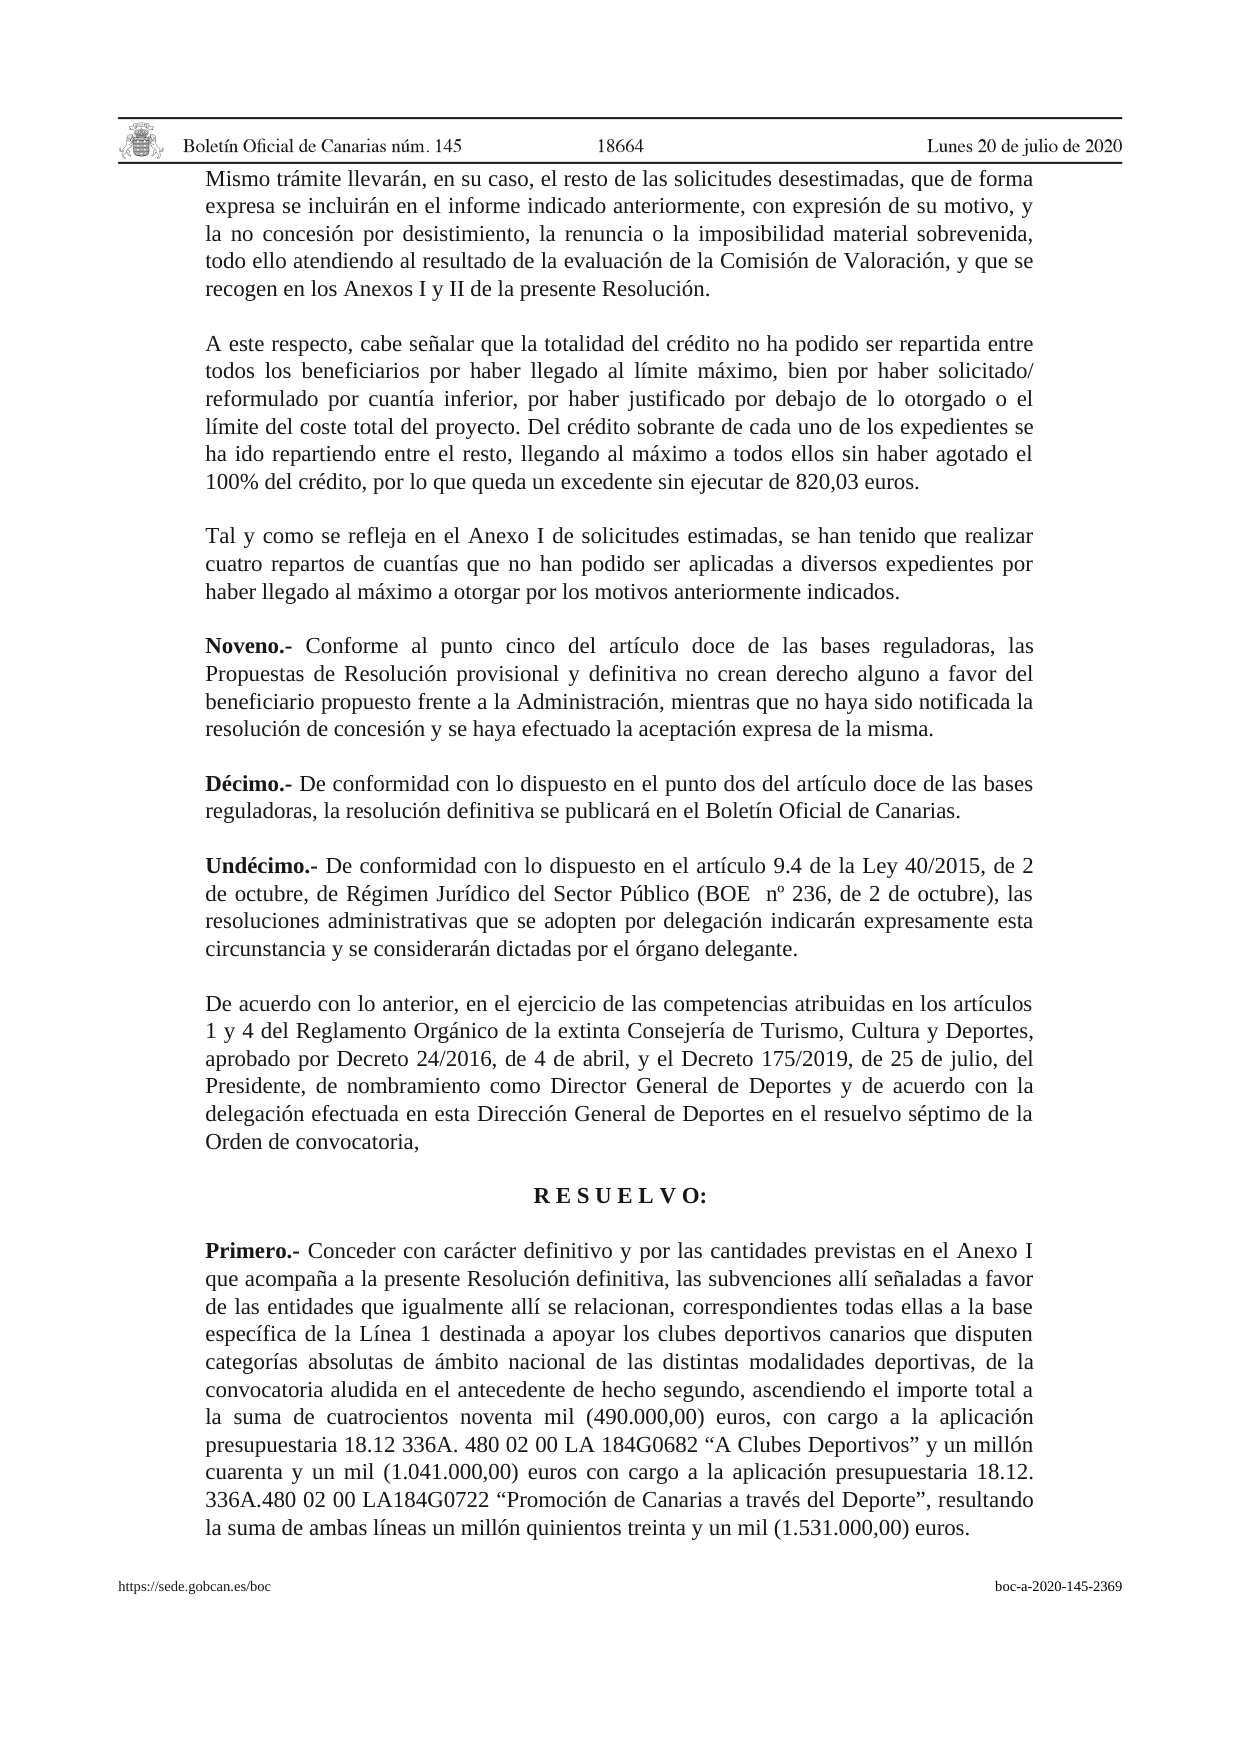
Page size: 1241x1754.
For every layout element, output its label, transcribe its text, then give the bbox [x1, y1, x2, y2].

text [205, 144, 1035, 161]
text De acuerdo con lo anterior, en el ejercicio de las competencias atribuidas en los artículos 1 y 4 del Reglamento Orgánico de la extinta Consejería de Turismo, Cultura y Deportes, aprobado por Decreto 24/2016, de 4 de abril, y el Decreto 175/2019, de 25 de julio, del Presidente, de nombramiento como Director General de Deportes y de acuerdo con la delegación efectuada en esta Dirección General de Deportes en el resuelvo séptimo de la Orden de convocatoria, [205, 990, 1035, 1154]
text R E S U E L V O: [176, 1182, 1064, 1209]
text Tal y como se refleja en el Anexo I de solicitudes estimadas, se han tenido que realizar cuatro repartos de cuantías que no han podido ser aplicadas a diversos expedientes por haber llegado al máximo a otorgar por los motivos anteriormente indicados. [205, 523, 1035, 604]
text Mismo trámite llevarán, en su caso, el resto de las solicitudes desestimadas, que de forma expresa se incluirán en el informe indicado anteriormente, con expresión de su motivo, y la no concesión por desistimiento, la renuncia o la imposibilidad material sobrevenida, todo ello atendiendo al resultado de la evaluación de la Comisión de Valoración, y que se recogen en los Anexos I y II de la presente Resolución. [205, 164, 1035, 302]
text Undécimo.- De conformidad con lo dispuesto en el artículo 9.4 de la Ley 40/2015, de 2 de octubre, de Régimen Jurídico del Sector Público (BOE nº 236, de 2 de octubre), las resoluciones administrativas que se adopten por delegación indicarán expresamente esta circunstancia y se considerarán dictadas por el órgano delegante. [205, 852, 1035, 961]
text Décimo.- De conformidad con lo dispuesto en el punto dos del artículo doce de las bases reguladoras, la resolución definitiva se publicará en el Boletín Oficial de Canarias. [205, 770, 1035, 824]
text Noveno.- Conforme al punto cinco del artículo doce de las bases reguladoras, las Propuestas de Resolución provisional y definitiva no crean derecho alguno a favor del beneficiario propuesto frente a la Administración, mientras que no haya sido notificada la resolución de concesión y se haya efectuado la aceptación expresa de la misma. [205, 632, 1035, 742]
text Primero.- Conceder con carácter definitivo y por las cantidades previstas en el Anexo I que acompaña a la presente Resolución definitiva, las subvenciones allí señaladas a favor de las entidades que igualmente allí se relacionan, correspondientes todas ellas a la base específica de la Línea 1 destinada a apoyar los clubes deportivos canarios que disputen categorías absolutas de ámbito nacional de las distintas modalidades deportivas, de la convocatoria aludida en el antecedente de hecho segundo, ascendiendo el importe total a la suma de cuatrocientos noventa mil (490.000,00) euros, con cargo a la aplicación presupuestaria 18.12 336A. 480 02 00 LA 184G0682 “A Clubes Deportivos” y un millón cuarenta y un mil (1.041.000,00) euros con cargo a la aplicación presupuestaria 18.12. 336A.480 02 00 LA184G0722 “Promoción de Canarias a través del Deporte”, resultando la suma de ambas líneas un millón quinientos treinta y un mil (1.531.000,00) euros. [205, 1238, 1035, 1540]
text A este respecto, cabe señalar que la totalidad del crédito no ha podido ser repartida entre todos los beneficiarios por haber llegado al límite máximo, bien por haber solicitado/ reformulado por cuantía inferior, por haber justificado por debajo de lo otorgado o el límite del coste total del proyecto. Del crédito sobrante de cada uno de los expedientes se ha ido repartiendo entre el resto, llegando al máximo a todos ellos sin haber agotado el 100% del crédito, por lo que queda un excedente sin ejecutar de 820,03 euros. [205, 330, 1035, 494]
